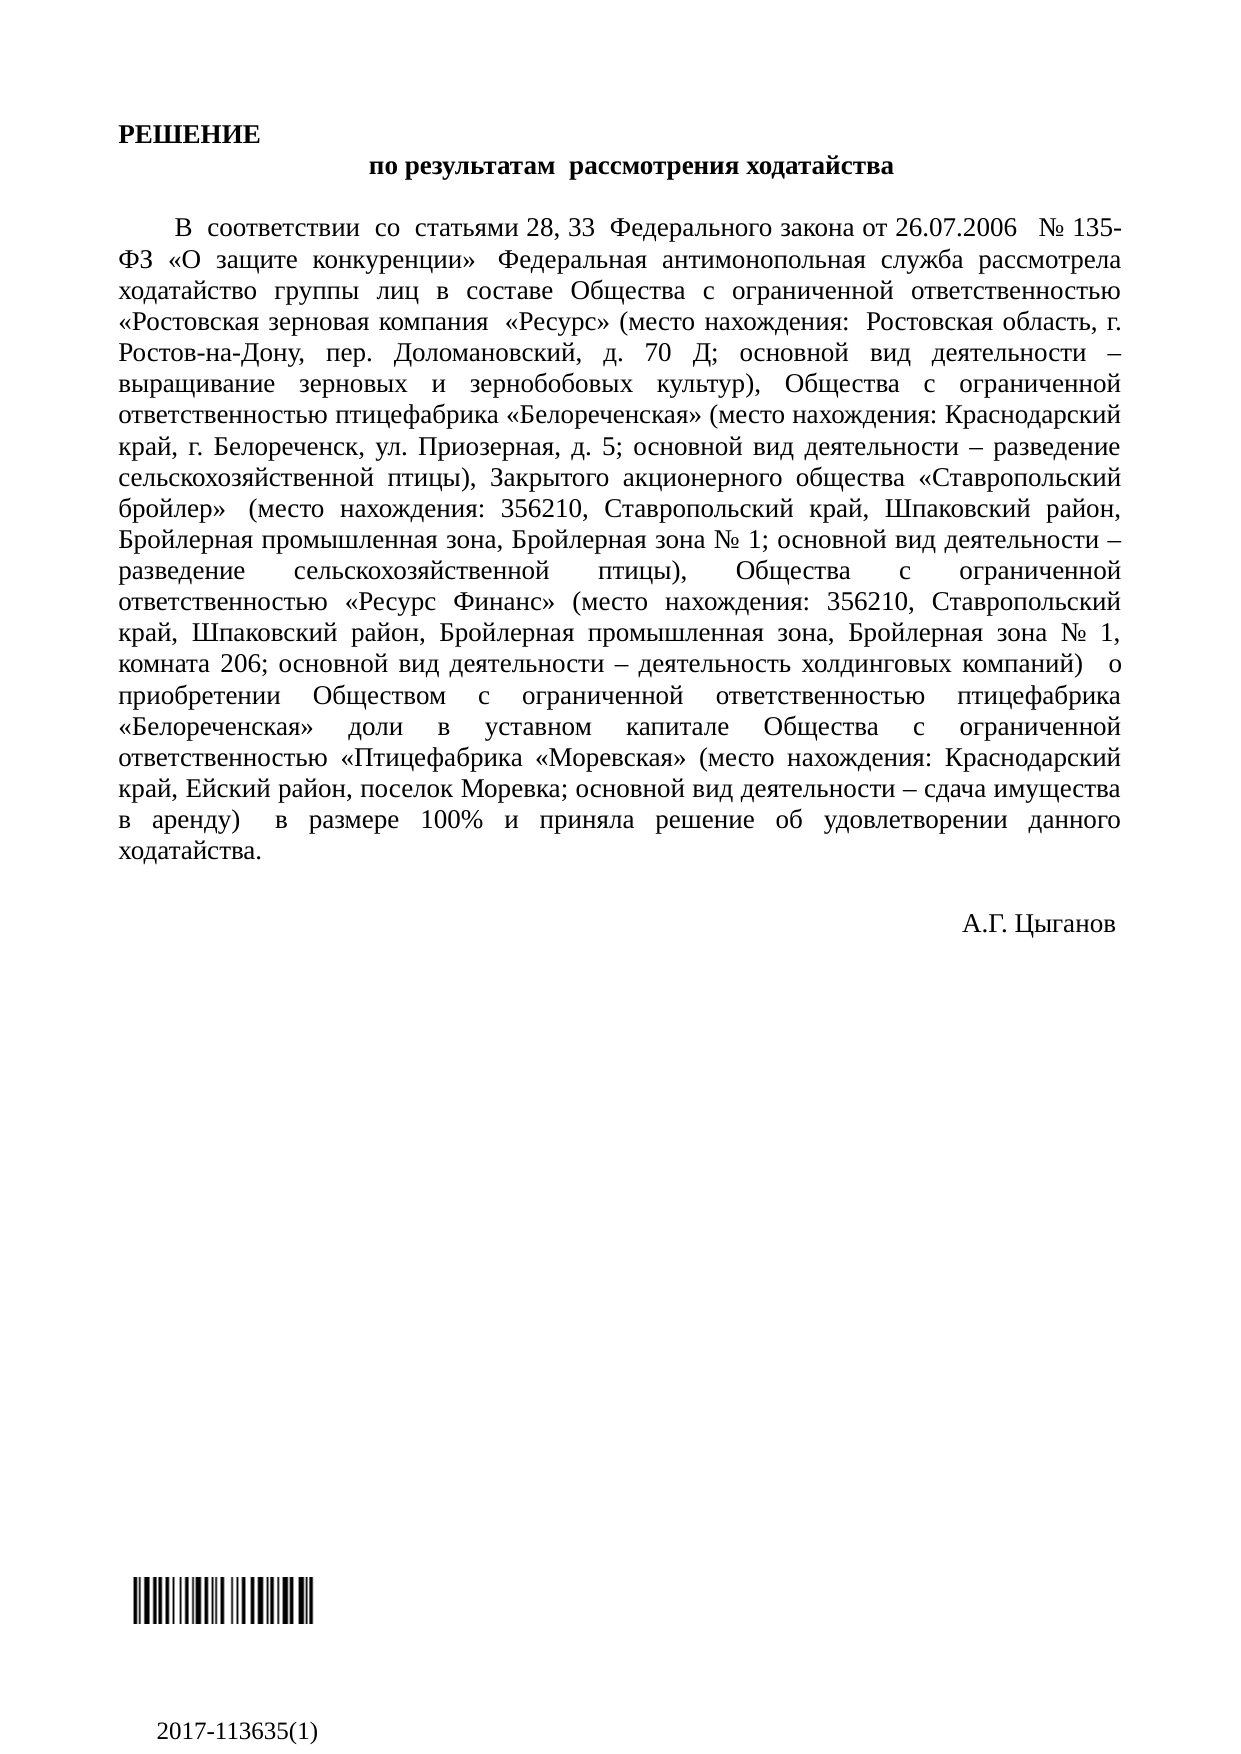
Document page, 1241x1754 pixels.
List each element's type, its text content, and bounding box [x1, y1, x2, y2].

text по результатам рассмотрения ходатайства [118, 149, 1122, 180]
text А.Г. Цыганов [118, 907, 1122, 938]
text В соответствии со статьями 28, 33 Федерального закона от 26.07.2006 № 135-ФЗ «О защите конкуренции» Федеральная антимонопольная служба рассмотрела ходатайство группы лиц в составе Общества с ограниченной ответственностью «Ростовская зерновая компания «Ресурс» (место нахождения: Ростовская область, г. Ростов-на-Дону, пер. Доломановский, д. 70 Д; основной вид деятельности – выращивание зерновых и зернобобовых культур), Общества с ограниченной ответственностью птицефабрика «Белореченская» (место нахождения: Краснодарский край, г. Белореченск, ул. Приозерная, д. 5; основной вид деятельности – разведение сельскохозяйственной птицы), Закрытого акционерного общества «Ставропольский бройлер» (место нахождения: 356210, Ставропольский край, Шпаковский район, Бройлерная промышленная зона, Бройлерная зона № 1; основной вид деятельности – разведение сельскохозяйственной птицы), Общества с ограниченной ответственностью «Ресурс Финанс» (место нахождения: 356210, Ставропольский край, Шпаковский район, Бройлерная промышленная зона, Бройлерная зона № 1, комната 206; основной вид деятельности – деятельность холдинговых компаний) о приобретении Обществом с ограниченной ответственностью птицефабрика «Белореченская» доли в уставном капитале Общества с ограниченной ответственностью «Птицефабрика «Моревская» (место нахождения: Краснодарский край, Ейский район, поселок Моревка; основной вид деятельности – сдача имущества в аренду) в размере 100% и приняла решение об удовлетворении данного ходатайства. [118, 212, 1122, 866]
text РЕШЕНИЕ [118, 118, 1122, 149]
picture [118, 1577, 331, 1624]
